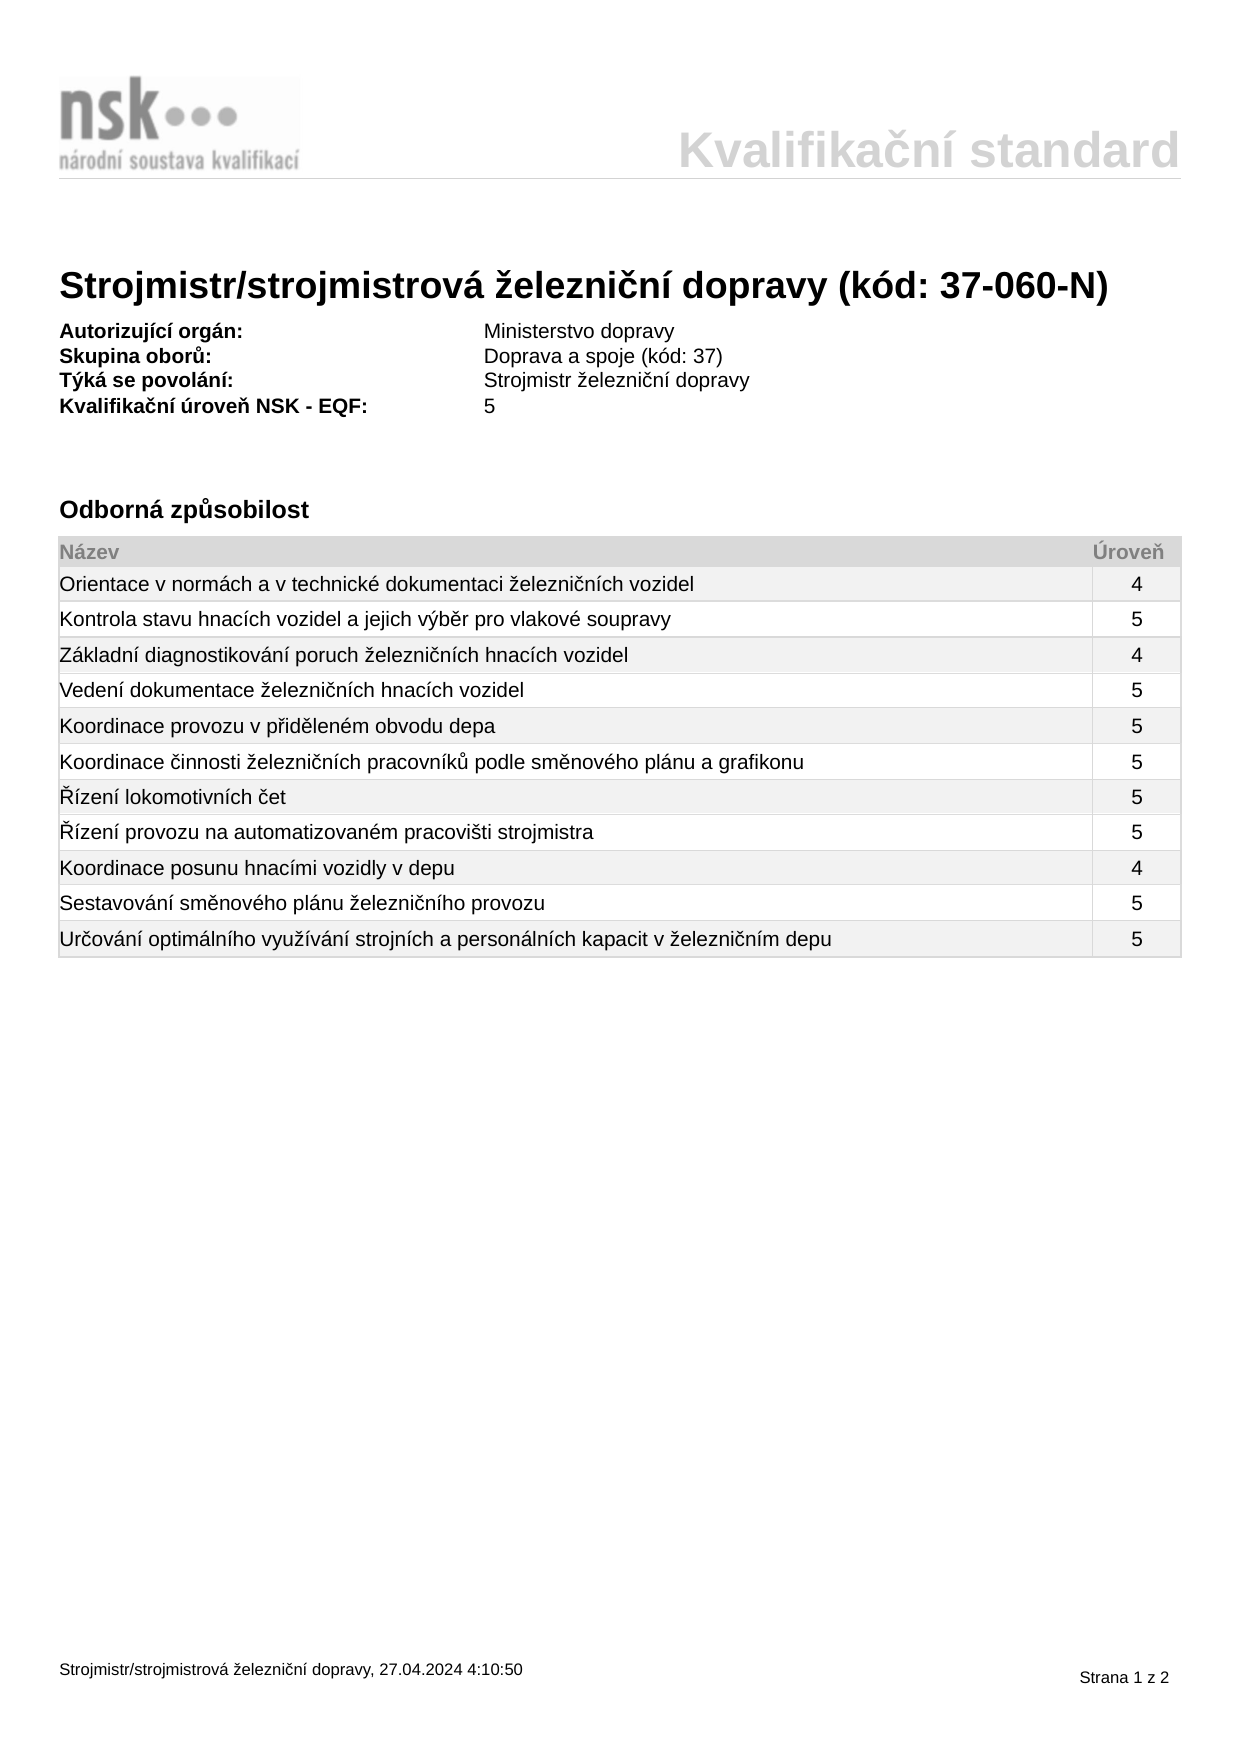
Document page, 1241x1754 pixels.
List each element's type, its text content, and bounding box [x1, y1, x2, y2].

table_cell Určování optimálního využívání strojních a personálních kapacit v železničním depu [60, 921, 1092, 956]
table_header [621, 59, 626, 172]
table_cell [59, 179, 1181, 196]
table_cell [1093, 524, 1169, 536]
table_cell [626, 1459, 862, 1659]
table_cell [626, 1256, 862, 1458]
table_cell 5 [1093, 708, 1180, 743]
table_cell Strojmistr/strojmistrová železniční dopravy (kód: 37-060-N) [59, 224, 1181, 307]
table_cell [620, 1256, 626, 1458]
table_cell Kontrola stavu hnacích vozidel a jejich výběr pro vlakové soupravy [60, 602, 1092, 636]
table_cell [59, 1256, 483, 1458]
table_cell 5 [1093, 602, 1180, 636]
table_cell Vedení dokumentace železničních hnacích vozidel [60, 674, 1092, 707]
table_cell [59, 307, 483, 319]
table_cell 5 [1093, 815, 1180, 849]
table_cell [620, 196, 626, 224]
table_cell Název [60, 537, 1092, 566]
table_cell [862, 418, 1093, 489]
table_cell Autorizující orgán: [59, 319, 483, 343]
table_cell [484, 172, 620, 178]
table_cell [1093, 418, 1169, 489]
table_cell [626, 196, 862, 224]
table_cell 5 [1093, 921, 1180, 956]
table_cell [484, 1256, 620, 1458]
table_cell [484, 958, 620, 1256]
table_cell Strana 1 z 2 [862, 1660, 1169, 1696]
table_cell 5 [1093, 674, 1180, 707]
table_cell [626, 958, 862, 1256]
table_cell Koordinace provozu v přiděleném obvodu depa [60, 708, 1092, 743]
table_cell [862, 196, 1093, 224]
table_cell [1169, 958, 1181, 1256]
table_cell [862, 958, 1093, 1256]
table_cell [1169, 307, 1181, 319]
table_cell Úroveň [1093, 537, 1180, 566]
table_cell [862, 1256, 1093, 1458]
table_cell 4 [1093, 851, 1180, 884]
table_cell Řízení lokomotivních čet [60, 780, 1092, 813]
table_cell [1169, 1660, 1181, 1696]
table_cell Odborná způsobilost [59, 489, 1181, 524]
table_cell [862, 307, 1093, 319]
table_cell [1169, 196, 1181, 224]
table_cell 5 [1093, 780, 1180, 813]
table_cell [484, 524, 620, 536]
table_cell [626, 307, 862, 319]
table_cell [484, 196, 620, 224]
table_cell [1169, 418, 1181, 489]
table_cell [59, 196, 483, 224]
table_cell [1093, 196, 1169, 224]
table_cell [484, 307, 620, 319]
table_cell [1093, 1256, 1169, 1458]
table_cell [862, 1459, 1093, 1659]
table_cell [862, 524, 1093, 536]
table_cell Koordinace činnosti železničních pracovníků podle směnového plánu a grafikonu [60, 744, 1092, 779]
picture [58, 59, 621, 172]
table_cell [1169, 1459, 1181, 1659]
table_cell [59, 1459, 483, 1659]
table_cell 5 [1093, 885, 1180, 920]
table_cell Strojmistr/strojmistrová železniční dopravy, 27.04.2024 4:10:50 [59, 1660, 862, 1696]
table_cell 5 [1093, 744, 1180, 779]
table_cell [1093, 1459, 1169, 1659]
table_cell [1093, 958, 1169, 1256]
table_cell [626, 524, 862, 536]
table_cell [1169, 524, 1181, 536]
table_cell [59, 172, 483, 178]
table_cell [626, 418, 862, 489]
table_cell 4 [1093, 567, 1180, 600]
table_cell [1093, 307, 1169, 319]
table_header Kvalifikační standard [626, 59, 1181, 178]
table_cell Koordinace posunu hnacími vozidly v depu [60, 851, 1092, 884]
table_cell Ministerstvo dopravy [484, 319, 1181, 344]
table_cell Sestavování směnového plánu železničního provozu [60, 885, 1092, 920]
table_cell Orientace v normách a v technické dokumentaci železničních vozidel [60, 567, 1092, 600]
table_cell 5 [484, 394, 1181, 417]
table_cell [484, 1459, 620, 1659]
table_cell Týká se povolání: [59, 368, 483, 392]
table_cell [620, 307, 626, 319]
table_cell [620, 1459, 626, 1659]
table_cell Skupina oborů: [59, 344, 483, 368]
table_cell [620, 524, 626, 536]
table_cell Strojmistr železniční dopravy [484, 368, 1181, 393]
table_cell [59, 524, 483, 536]
table_cell [59, 958, 483, 1256]
table_cell Doprava a spoje (kód: 37) [484, 344, 1181, 368]
table_cell [620, 958, 626, 1256]
table_cell Základní diagnostikování poruch železničních hnacích vozidel [60, 638, 1092, 672]
table_cell Kvalifikační úroveň NSK - EQF: [59, 394, 483, 417]
table_cell [59, 418, 483, 489]
table_cell Řízení provozu na automatizovaném pracovišti strojmistra [60, 815, 1092, 849]
table_cell [1169, 1256, 1181, 1458]
table_cell [484, 418, 620, 489]
table_cell [620, 418, 626, 489]
table_cell 4 [1093, 638, 1180, 672]
